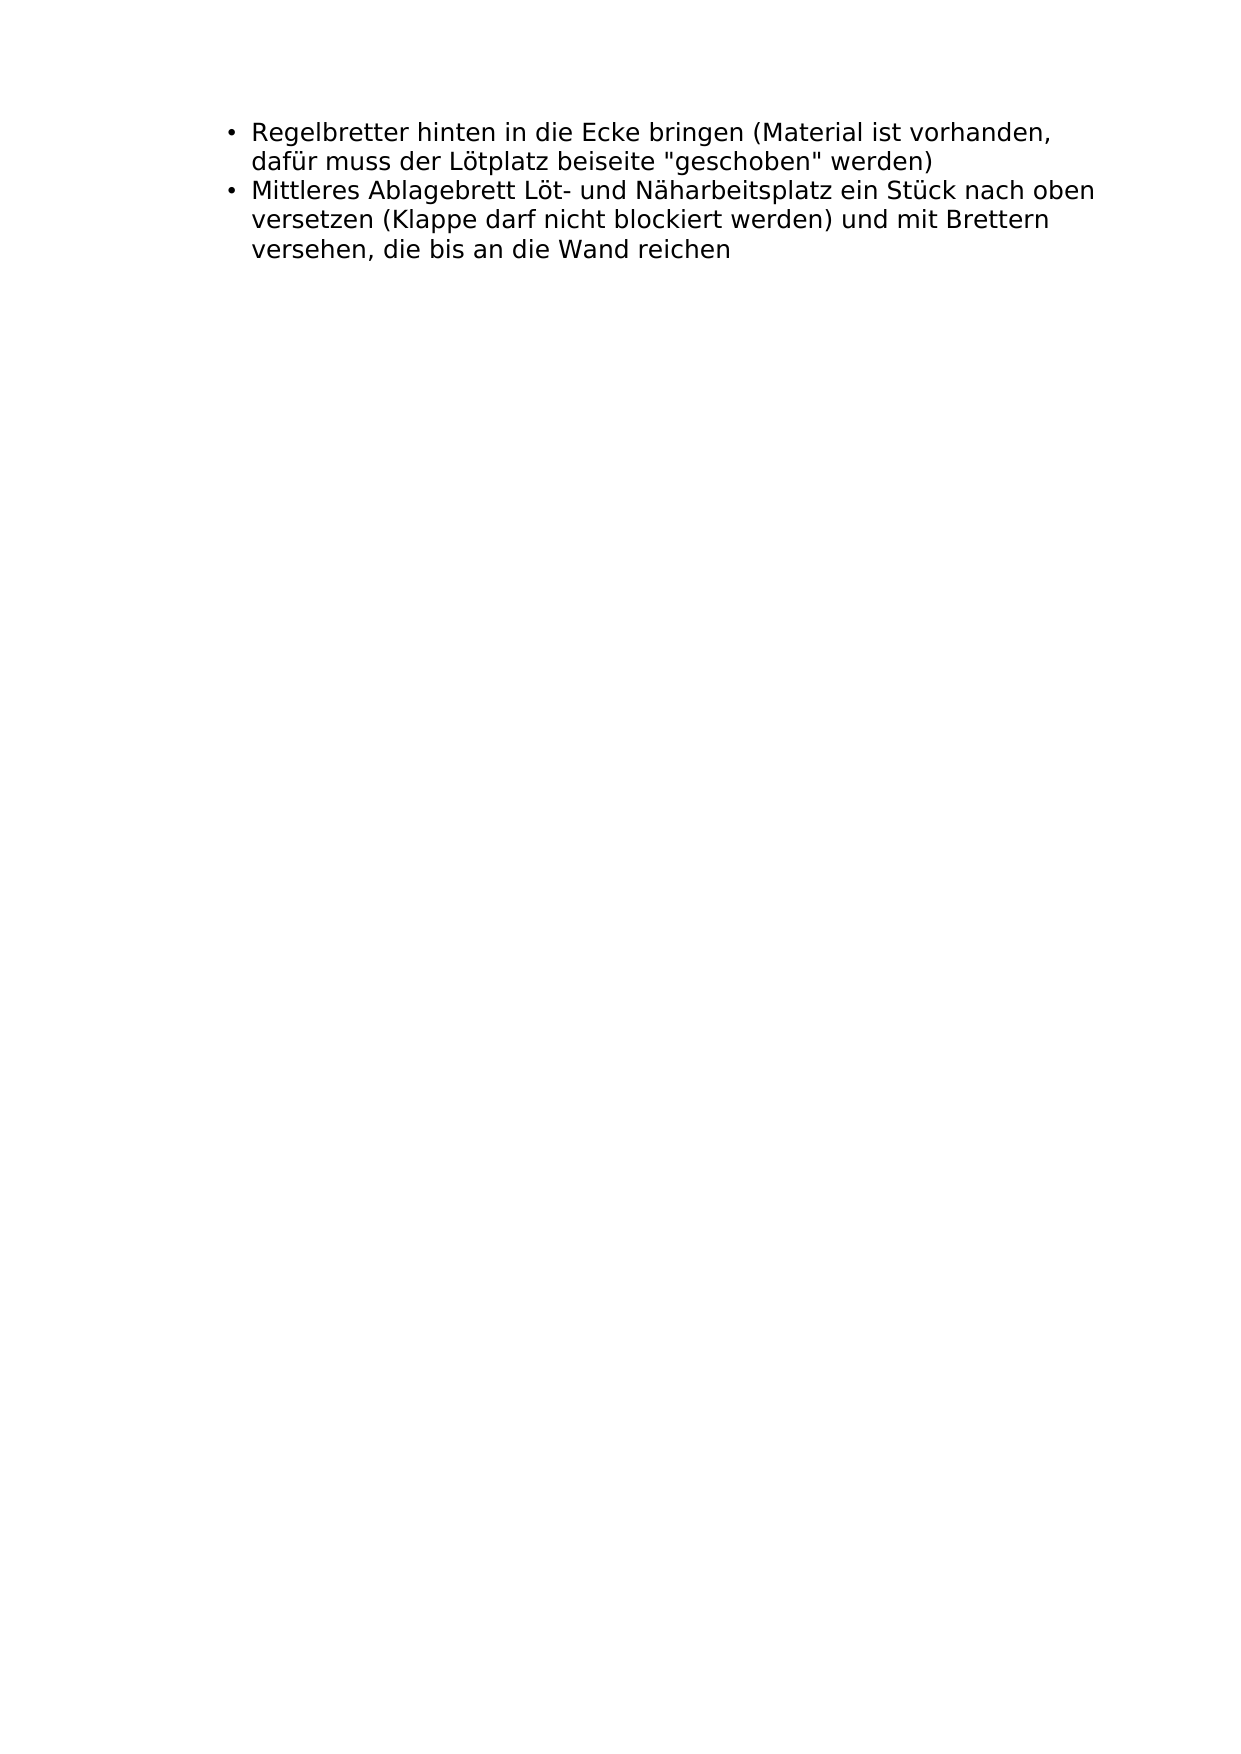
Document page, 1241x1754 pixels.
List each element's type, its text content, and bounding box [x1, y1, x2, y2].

list Regelbretter hinten in die Ecke bringen (Material ist vorhanden, dafür muss der Lötplatz beiseite "geschoben" werden) [236, 118, 1122, 176]
list Mittleres Ablagebrett Löt- und Näharbeitsplatz ein Stück nach oben versetzen (Klappe darf nicht blockiert werden) und mit Brettern versehen, die bis an die Wand reichen [236, 176, 1122, 264]
